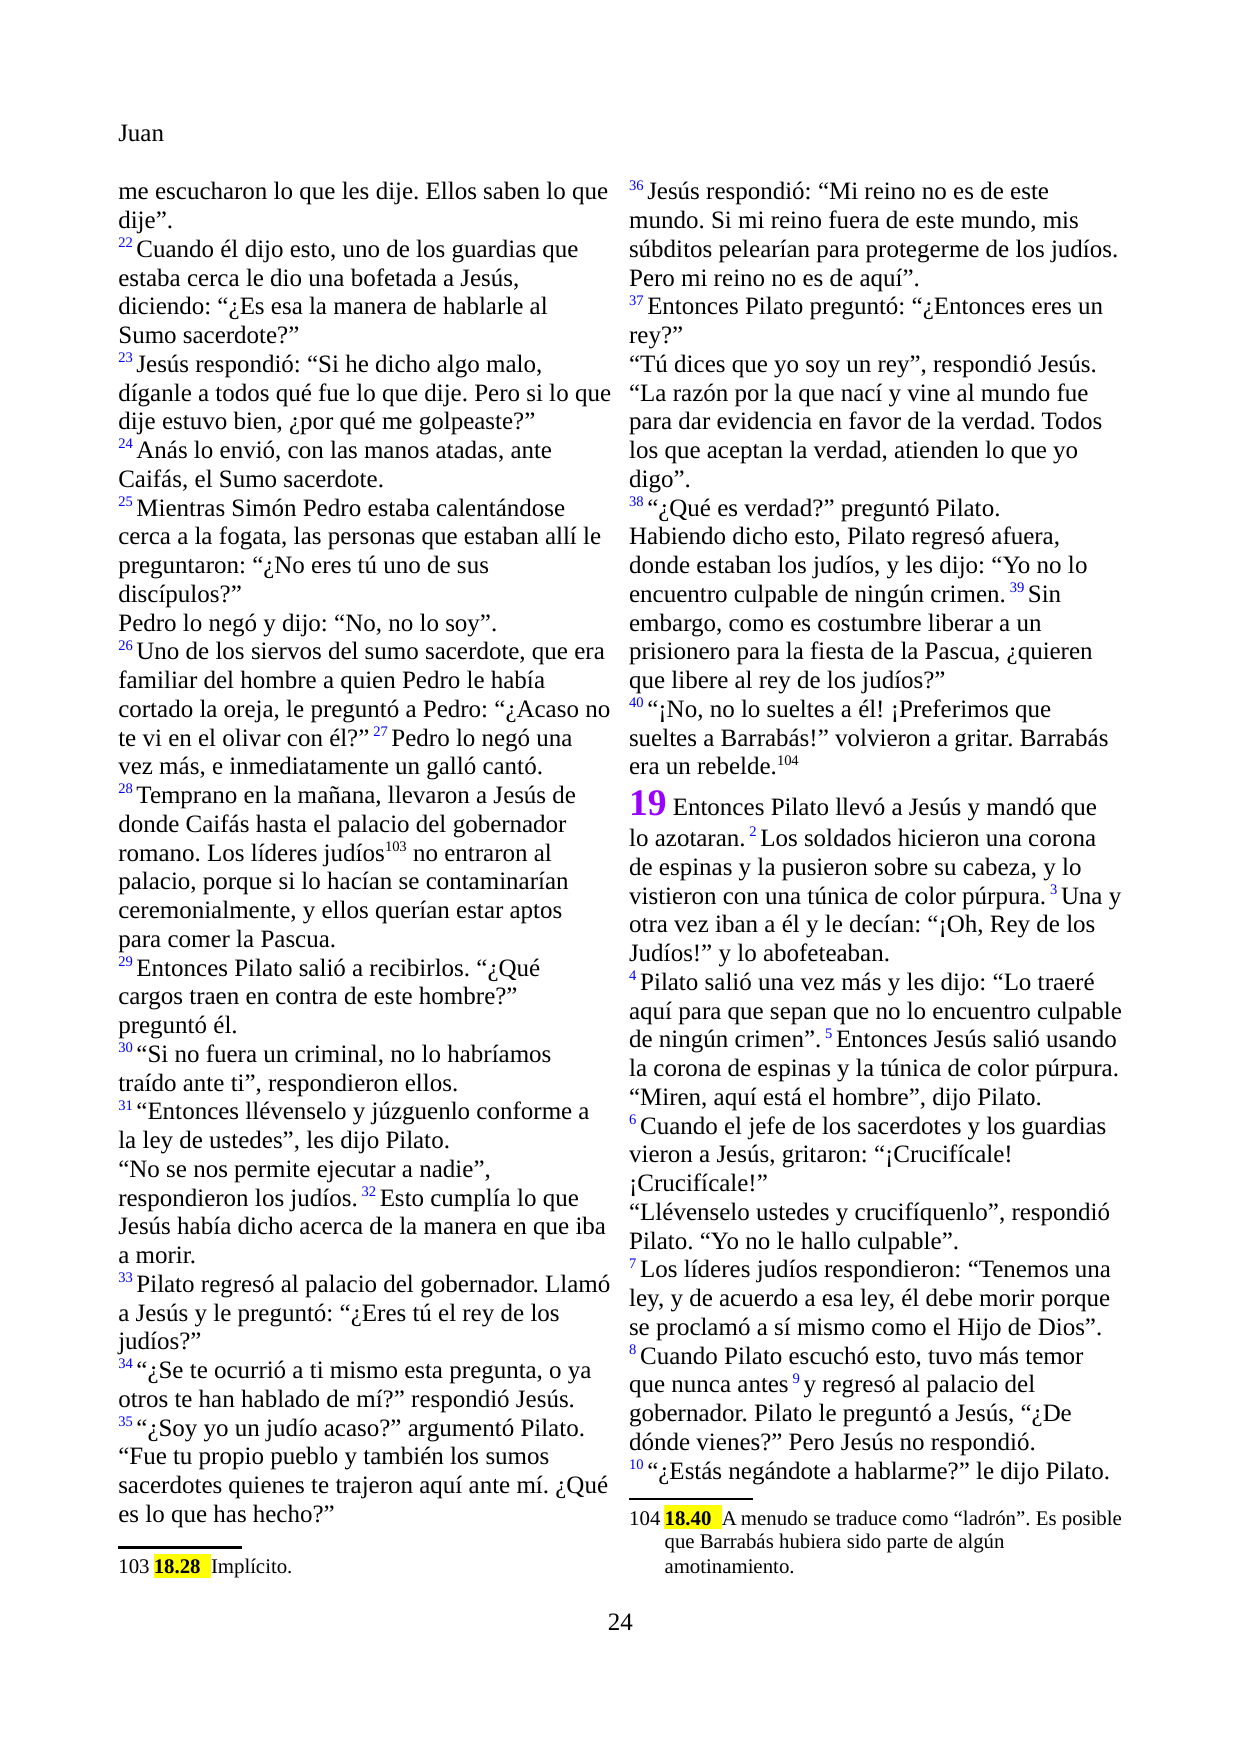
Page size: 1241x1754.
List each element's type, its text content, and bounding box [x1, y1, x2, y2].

text “No se nos permite ejecutar a nadie”, respondieron los judíos. 32 Esto cumplía lo que Jesús había dicho acerca de la manera en que iba a morir. [118, 1154, 611, 1269]
text Habiendo dicho esto, Pilato regresó afuera, donde estaban los judíos, y les dijo: “Yo no lo encuentro culpable de ningún crimen. 39 Sin embargo, como es costumbre liberar a un prisionero para la fiesta de la Pascua, ¿quieren que libere al rey de los judíos?” [629, 521, 1122, 694]
text 26 Uno de los siervos del sumo sacerdote, que era familiar del hombre a quien Pedro le había cortado la oreja, le preguntó a Pedro: “¿Acaso no te vi en el olivar con él?” 27 Pedro lo negó una vez más, e inmediatamente un galló cantó. [118, 636, 611, 780]
text 19 Entonces Pilato llevó a Jesús y mandó que lo azotaran. 2 Los soldados hicieron una corona de espinas y la pusieron sobre su cabeza, y lo vistieron con una túnica de color púrpura. 3 Una y otra vez iban a él y le decían: “¡Oh, Rey de los Judíos!” y lo abofeteaban. [629, 780, 1122, 967]
text “Tú dices que yo soy un rey”, respondió Jesús. “La razón por la que nací y vine al mundo fue para dar evidencia en favor de la verdad. Todos los que aceptan la verdad, atienden lo que yo digo”. [629, 349, 1122, 493]
text 36 Jesús respondió: “Mi reino no es de este mundo. Si mi reino fuera de este mundo, mis súbditos pelearían para protegerme de los judíos. Pero mi reino no es de aquí”. [629, 176, 1122, 291]
text 37 Entonces Pilato preguntó: “¿Entonces eres un rey?” [629, 291, 1122, 349]
text 31 “Entonces llévenselo y júzguenlo conforme a la ley de ustedes”, les dijo Pilato. [118, 1096, 611, 1154]
text 8 Cuando Pilato escuchó esto, tuvo más temor que nunca antes 9 y regresó al palacio del gobernador. Pilato le preguntó a Jesús, “¿De dónde vienes?” Pero Jesús no respondió. [629, 1341, 1122, 1456]
text 6 Cuando el jefe de los sacerdotes y los guardias vieron a Jesús, gritaron: “¡Crucifícale! ¡Crucifícale!” [629, 1111, 1122, 1197]
text 7 Los líderes judíos respondieron: “Tenemos una ley, y de acuerdo a esa ley, él debe morir porque se proclamó a sí mismo como el Hijo de Dios”. [629, 1254, 1122, 1341]
text 18.40 A menudo se traduce como “ladrón”. Es posible que Barrabás hubiera sido parte de algún amotinamiento. [629, 1505, 1122, 1578]
text 38 “¿Qué es verdad?” preguntó Pilato. [629, 493, 1122, 521]
text 35 “¿Soy yo un judío acaso?” argumentó Pilato. “Fue tu propio pueblo y también los sumos sacerdotes quienes te trajeron aquí ante mí. ¿Qué es lo que has hecho?” [118, 1413, 611, 1528]
text 29 Entonces Pilato salió a recibirlos. “¿Qué cargos traen en contra de este hombre?” preguntó él. [118, 953, 611, 1039]
text 30 “Si no fuera un criminal, no lo habríamos traído ante ti”, respondieron ellos. [118, 1039, 611, 1096]
text 34 “¿Se te ocurrió a ti mismo esta pregunta, o ya otros te han hablado de mí?” respondió Jesús. [118, 1355, 611, 1413]
text 24 Anás lo envió, con las manos atadas, ante Caifás, el Sumo sacerdote. [118, 435, 611, 493]
text me escucharon lo que les dije. Ellos saben lo que dije”. [118, 176, 611, 234]
text 22 Cuando él dijo esto, uno de los guardias que estaba cerca le dio una bofetada a Jesús, diciendo: “¿Es esa la manera de hablarle al Sumo sacerdote?” [118, 234, 611, 349]
text 10 “¿Estás negándote a hablarme?” le dijo Pilato. [629, 1456, 1122, 1484]
text “Llévenselo ustedes y crucifíquenlo”, respondió Pilato. “Yo no le hallo culpable”. [629, 1197, 1122, 1254]
text Pedro lo negó y dijo: “No, no lo soy”. [118, 608, 611, 636]
text 25 Mientras Simón Pedro estaba calentándose cerca a la fogata, las personas que estaban allí le preguntaron: “¿No eres tú uno de sus discípulos?” [118, 493, 611, 608]
text 4 Pilato salió una vez más y les dijo: “Lo traeré aquí para que sepan que no lo encuentro culpable de ningún crimen”. 5 Entonces Jesús salió usando la corona de espinas y la túnica de color púrpura. “Miren, aquí está el hombre”, dijo Pilato. [629, 967, 1122, 1111]
text 23 Jesús respondió: “Si he dicho algo malo, díganle a todos qué fue lo que dije. Pero si lo que dije estuvo bien, ¿por qué me golpeaste?” [118, 349, 611, 435]
text 33 Pilato regresó al palacio del gobernador. Llamó a Jesús y le preguntó: “¿Eres tú el rey de los judíos?” [118, 1269, 611, 1355]
text 18.28 Implícito. [118, 1553, 611, 1578]
text 28 Temprano en la mañana, llevaron a Jesús de donde Caifás hasta el palacio del gobernador romano. Los líderes judíos no entraron al palacio, porque si lo hacían se contaminarían ceremonialmente, y ellos querían estar aptos para comer la Pascua. [118, 780, 611, 953]
text 40 “¡No, no lo sueltes a él! ¡Preferimos que sueltes a Barrabás!” volvieron a gritar. Barrabás era un rebelde. [629, 694, 1122, 780]
